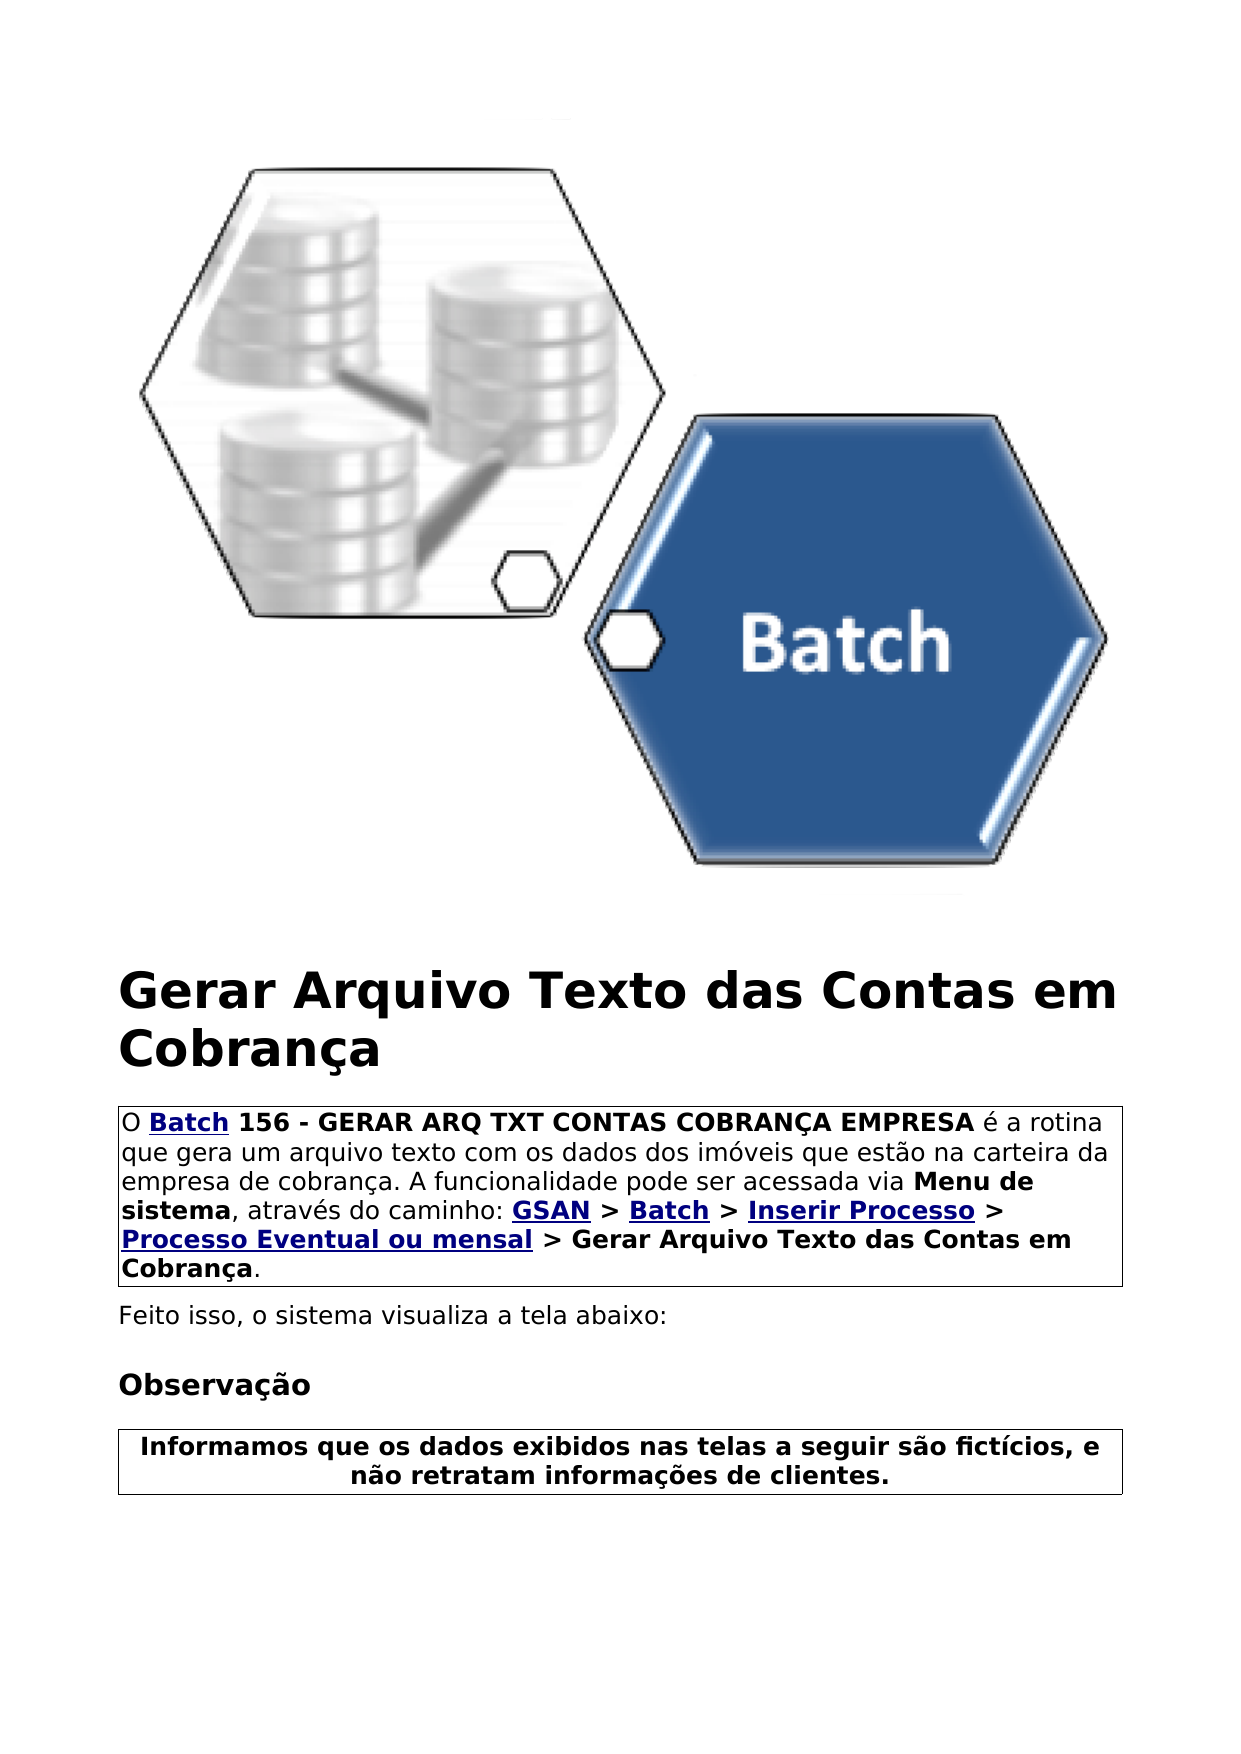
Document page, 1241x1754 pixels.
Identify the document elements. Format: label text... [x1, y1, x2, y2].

text Feito isso, o sistema visualiza a tela abaixo: [118, 1301, 1122, 1331]
picture [118, 118, 1123, 896]
subtitle Observação [118, 1368, 1122, 1402]
subtitle Gerar Arquivo Texto das Contas em Cobrança [118, 962, 1122, 1078]
table_header Informamos que os dados exibidos nas telas a seguir são fictícios, e não retratam informações de clientes. [119, 1430, 1122, 1493]
table_header O Batch 156 - GERAR ARQ TXT CONTAS COBRANÇA EMPRESA é a rotina que gera um arquivo texto com os dados dos imóveis que estão na carteira da empresa de cobrança. A funcionalidade pode ser acessada via Menu de sistema, através do caminho: GSAN > Batch > Inserir Processo > Processo Eventual ou mensal > Gerar Arquivo Texto das Contas em Cobrança. [119, 1107, 1122, 1286]
